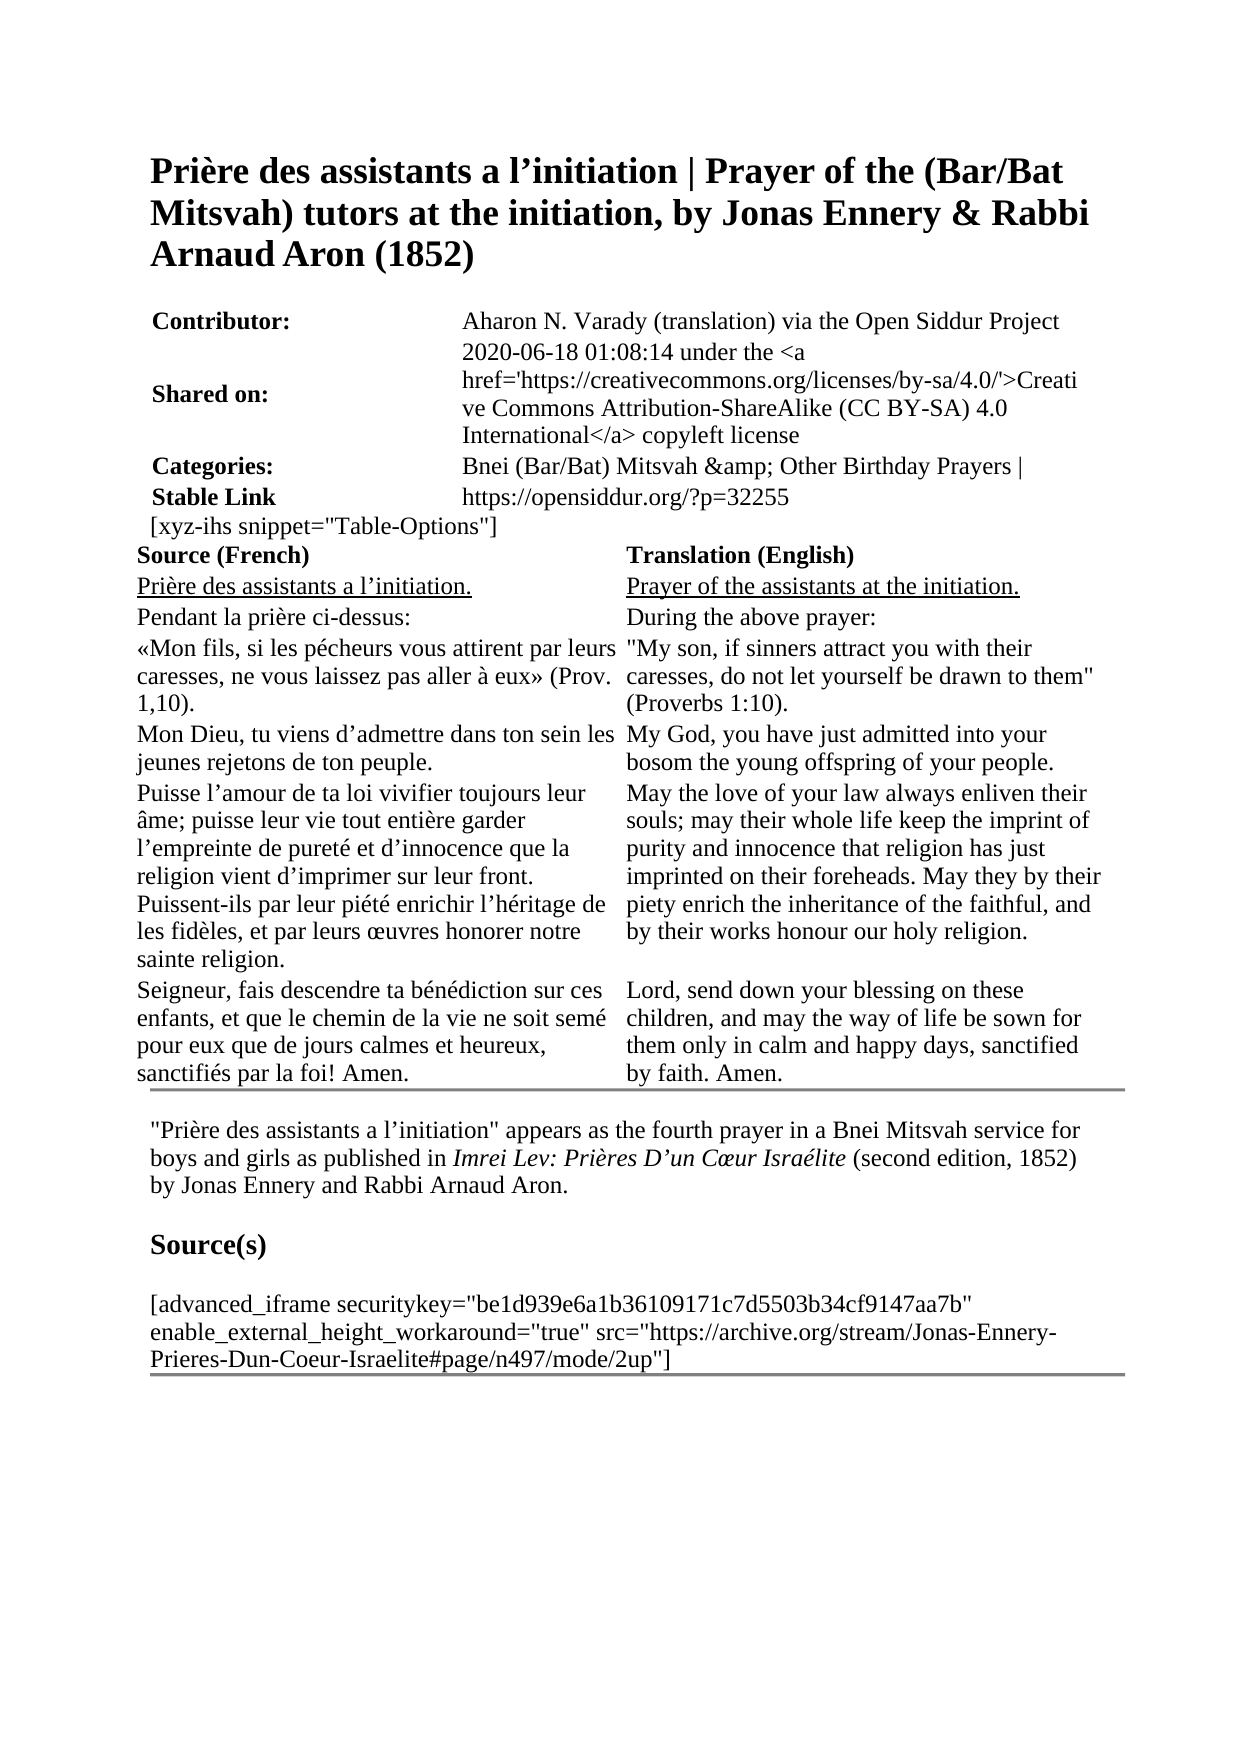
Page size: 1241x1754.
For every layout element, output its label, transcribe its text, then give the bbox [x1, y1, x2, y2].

table_header Aharon N. Varady (translation) via the Open Siddur Project [460, 306, 1090, 337]
table_cell Pendant la prière ci-dessus: [135, 602, 624, 632]
subtitle Prière des assistants a l’initiation | Prayer of the (Bar/Bat Mitsvah) tutors at the initiation, by Jonas Ennery & Rabbi Arnaud Aron (1852) [150, 150, 1090, 275]
table_header Translation (English) [625, 540, 1105, 571]
table_header Source (French) [135, 540, 624, 571]
table_cell Seigneur, fais descendre ta bénédiction sur ces enfants, et que le chemin de la vie ne soit semé pour eux que de jours calmes et heureux, sanctifiés par la foi! Amen. [135, 974, 624, 1088]
subtitle Source(s) [150, 1228, 1090, 1261]
table_header Contributor: [150, 306, 460, 337]
table_cell https://opensiddur.org/?p=32255 [460, 481, 1090, 512]
text [150, 1377, 1090, 1401]
table_cell Shared on: [150, 337, 460, 451]
table_cell Bnei (Bar/Bat) Mitsvah &amp; Other Birthday Prayers | [460, 451, 1090, 481]
table_cell Mon Dieu, tu viens d’admettre dans ton sein les jeunes rejetons de ton peuple. [135, 719, 624, 777]
table_cell Lord, send down your blessing on these children, and may the way of life be sown for them only in calm and happy days, sanctified by faith. Amen. [625, 974, 1105, 1088]
text [advanced_iframe securitykey="be1d939e6a1b36109171c7d5503b34cf9147aa7b" enable_external_height_workaround="true" src="https://archive.org/stream/Jonas-Ennery-Prieres-Dun-Coeur-Israelite#page/n497/mode/2up"] [150, 1290, 1090, 1373]
table_cell Categories: [150, 451, 460, 481]
table_cell May the love of your law always enliven their souls; may their whole life keep the imprint of purity and innocence that religion has just imprinted on their foreheads. May they by their piety enrich the inheritance of the faithful, and by their works honour our holy religion. [625, 777, 1105, 974]
table_cell Stable Link [150, 481, 460, 512]
table_cell «Mon fils, si les pécheurs vous attirent par leurs caresses, ne vous laissez pas aller à eux» (Prov. 1,10). [135, 633, 624, 719]
table_cell During the above prayer: [625, 602, 1105, 632]
table_cell Puisse l’amour de ta loi vivifier toujours leur âme; puisse leur vie tout entière garder l’empreinte de pureté et d’innocence que la religion vient d’imprimer sur leur front. Puissent-ils par leur piété enrichir l’héritage de les fidèles, et par leurs œuvres honorer notre sainte religion. [135, 777, 624, 974]
table_cell Prayer of the assistants at the initiation. [625, 571, 1105, 602]
table_cell My God, you have just admitted into your bosom the young offspring of your people. [625, 719, 1105, 777]
table_cell "My son, if sinners attract you with their caresses, do not let yourself be drawn to them" (Proverbs 1:10). [625, 633, 1105, 719]
table_cell Prière des assistants a l’initiation. [135, 571, 624, 602]
text "Prière des assistants a l’initiation" appears as the fourth prayer in a Bnei Mitsvah service for boys and girls as published in Imrei Lev: Prières D’un Cœur Israélite (second edition, 1852) by Jonas Ennery and Rabbi Arnaud Aron. [150, 1116, 1090, 1199]
table_cell 2020-06-18 01:08:14 under the <a href='https://creativecommons.org/licenses/by-sa/4.0/'>Creative Commons Attribution-ShareAlike (CC BY-SA) 4.0 International</a> copyleft license [460, 337, 1090, 451]
text [xyz-ihs snippet="Table-Options"] [150, 512, 1090, 540]
